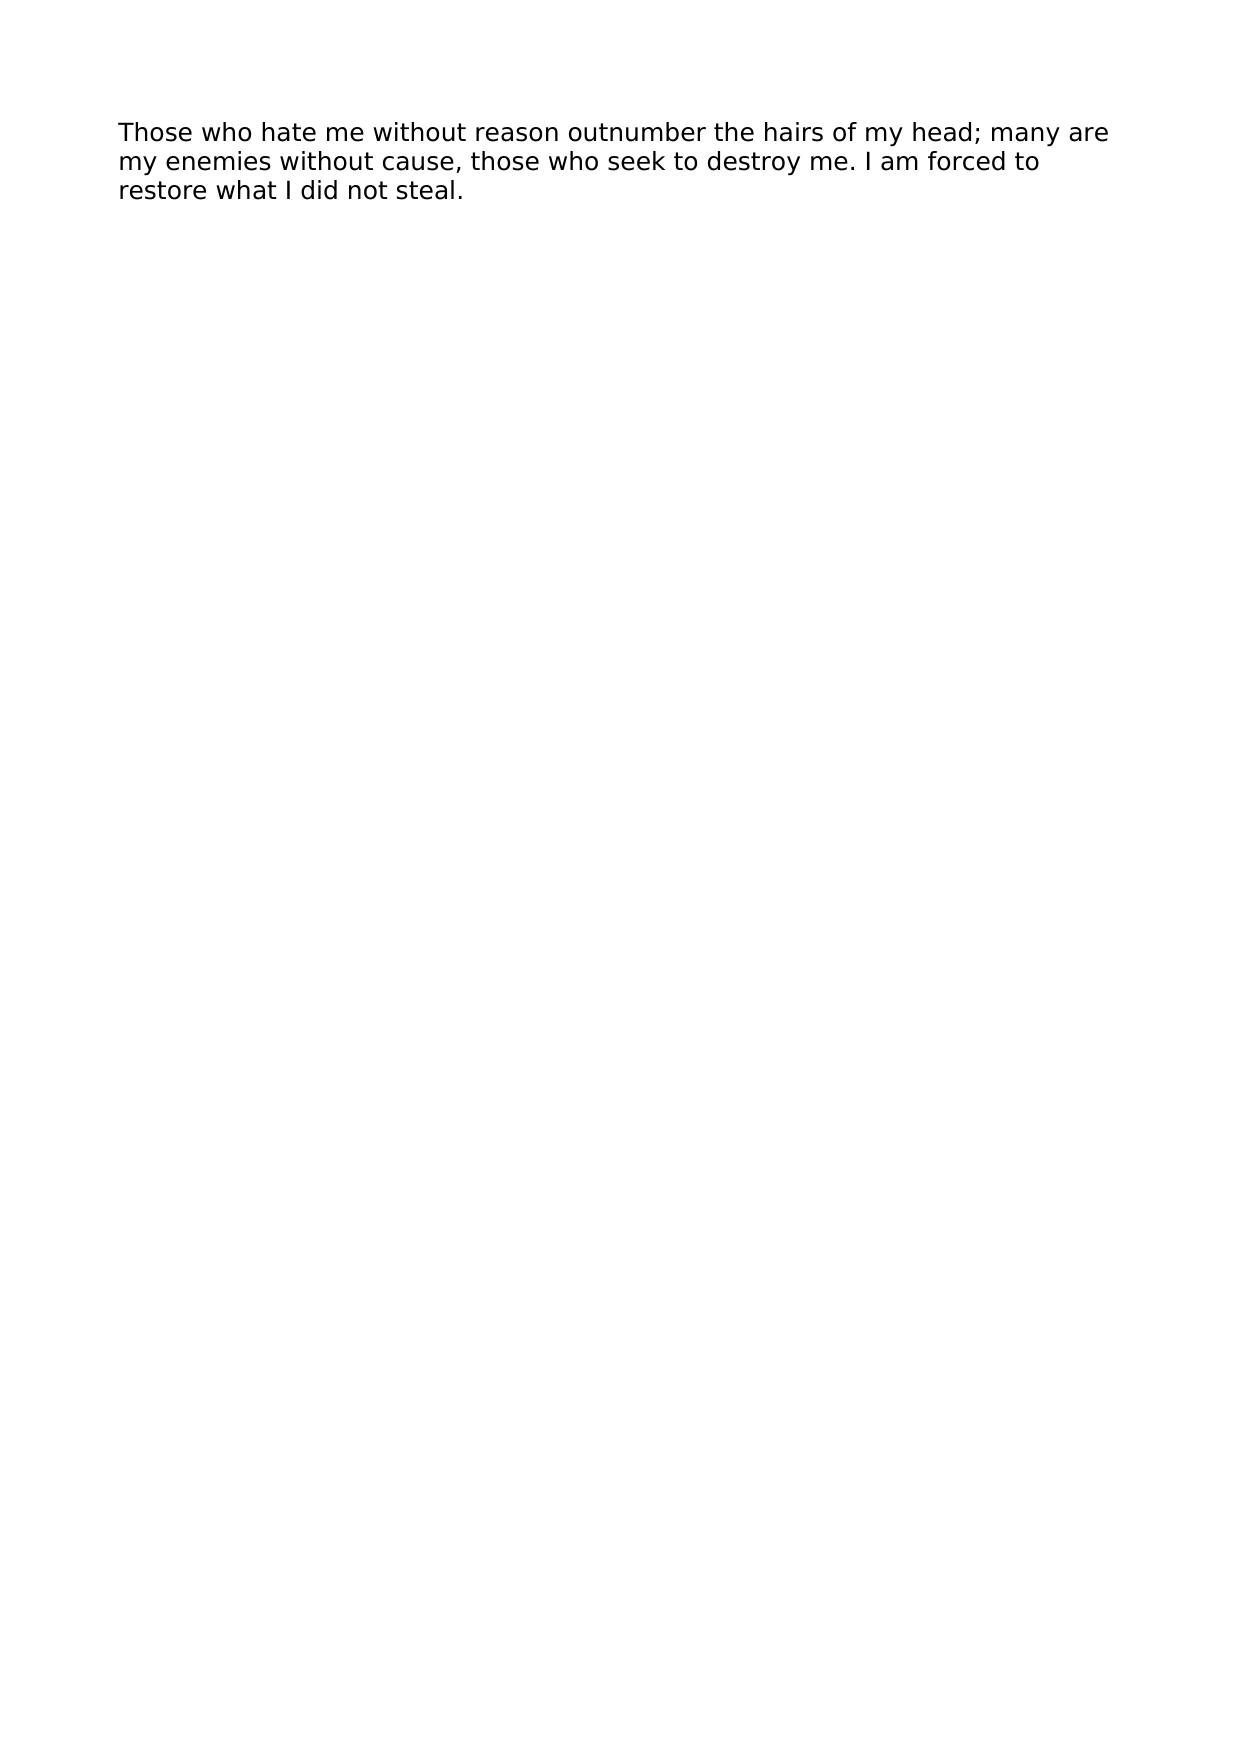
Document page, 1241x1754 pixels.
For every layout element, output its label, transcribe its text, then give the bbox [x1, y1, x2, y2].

text Those who hate me without reason outnumber the hairs of my head; many are my enemies without cause, those who seek to destroy me. I am forced to restore what I did not steal. [118, 118, 1122, 206]
